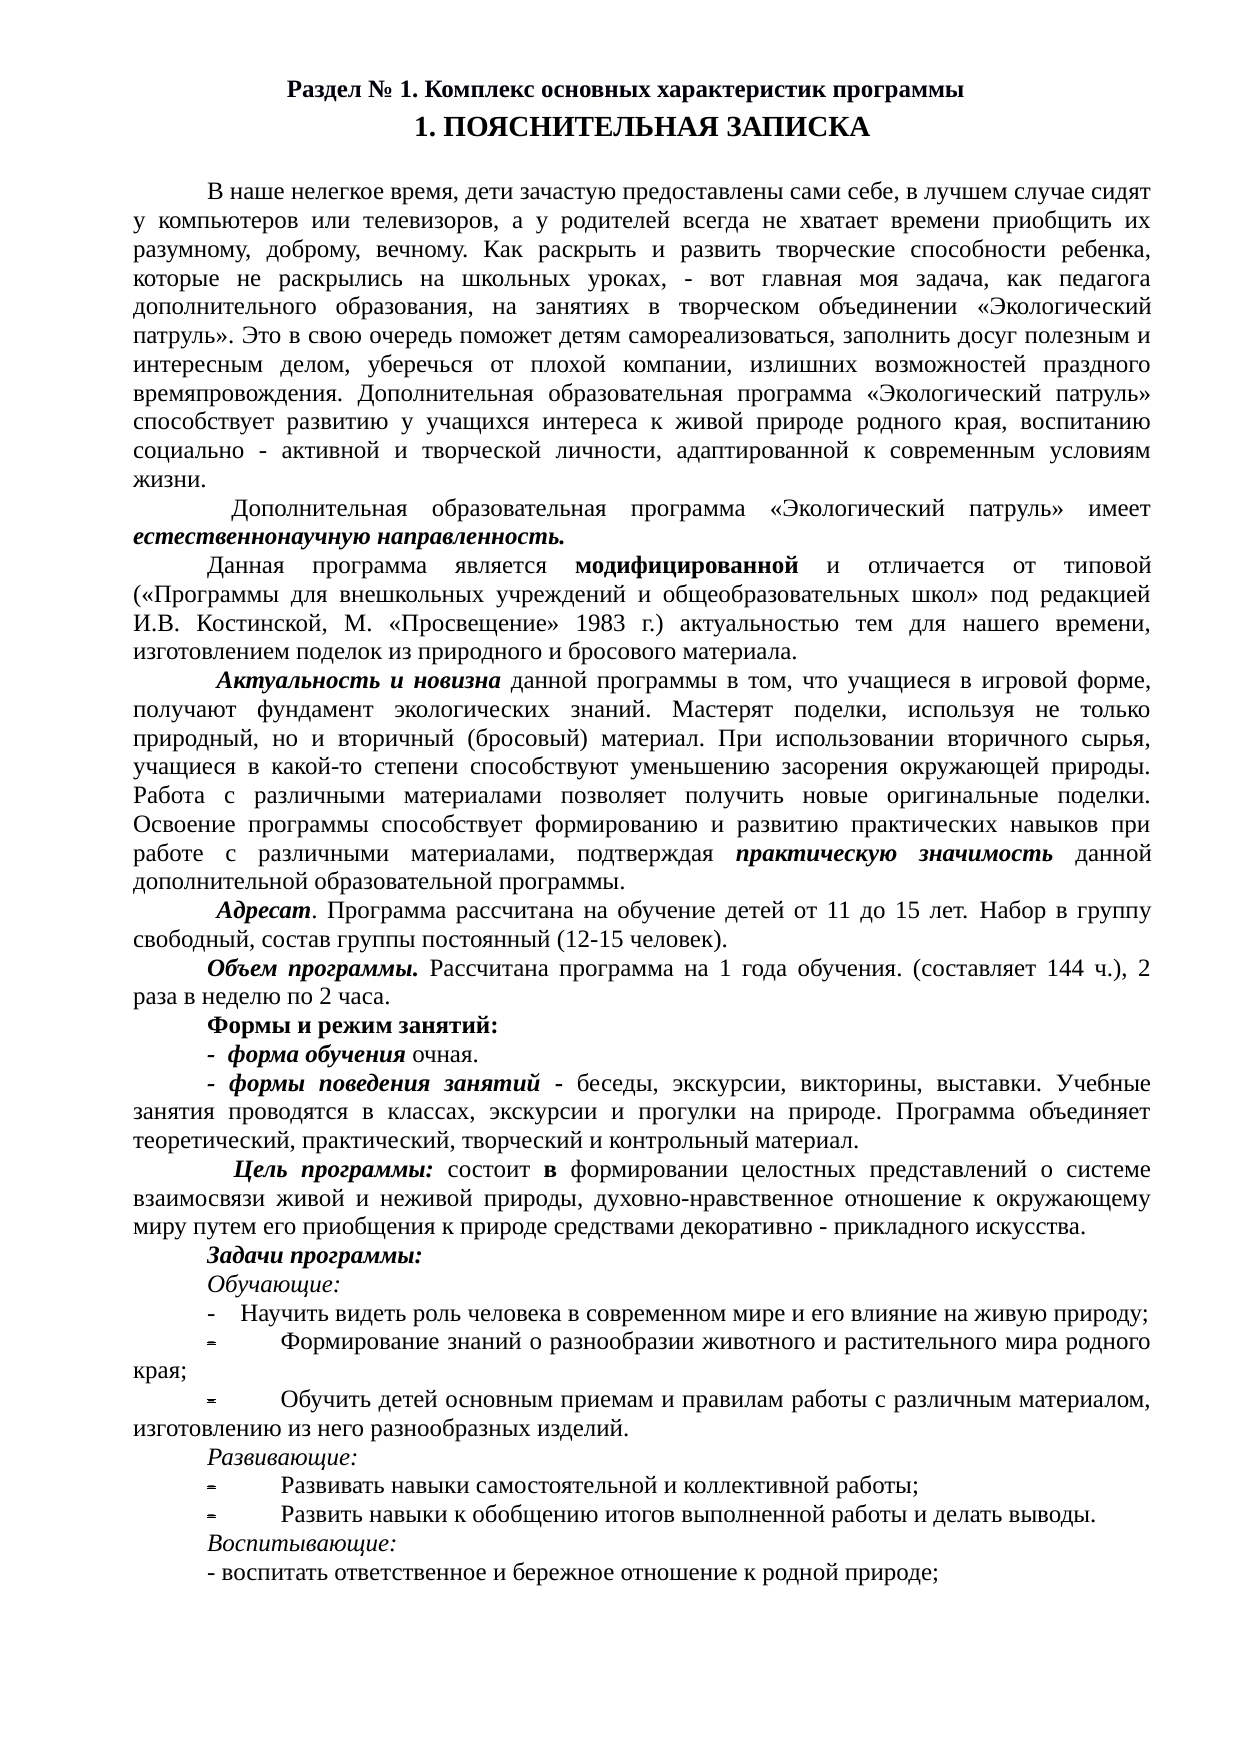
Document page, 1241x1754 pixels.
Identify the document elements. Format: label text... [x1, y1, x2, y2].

text Обучающие: [133, 1269, 1152, 1298]
text Данная программа является модифицированной и отличается от типовой («Программы для внешкольных учреждений и общеобразовательных школ» под редакцией И.В. Костинской, М. «Просвещение» 1983 г.) актуальностью тем для нашего времени, изготовлением поделок из природного и бросового материала. [133, 550, 1152, 665]
list Развивать навыки самостоятельной и коллективной работы; [133, 1470, 1152, 1499]
list Формирование знаний о разнообразии животного и растительного мира родного края; [133, 1326, 1152, 1384]
text В наше нелегкое время, дети зачастую предоставлены сами себе, в лучшем случае сидят у компьютеров или телевизоров, а у родителей всегда не хватает времени приобщить их разумному, доброму, вечному. Как раскрыть и развить творческие способности ребенка, которые не раскрылись на школьных уроках, - вот главная моя задача, как педагога дополнительного образования, на занятиях в творческом объединении «Экологический патруль». Это в свою очередь поможет детям самореализоваться, заполнить досуг полезным и интересным делом, уберечься от плохой компании, излишних возможностей праздного времяпровождения. Дополнительная образовательная программа «Экологический патруль» способствует развитию у учащихся интереса к живой природе родного края, воспитанию социально - активной и творческой личности, адаптированной к современным условиям жизни. [133, 176, 1152, 493]
text Цель программы: состоит в формировании целостных представлений о системе взаимосвязи живой и неживой природы, духовно-нравственное отношение к окружающему миру путем его приобщения к природе средствами декоративно - прикладного искусства. [133, 1154, 1152, 1240]
list Развить навыки к обобщению итогов выполненной работы и делать выводы. [133, 1499, 1152, 1528]
text Воспитывающие: [133, 1528, 1152, 1557]
text - Научить видеть роль человека в современном мире и его влияние на живую природу; [133, 1298, 1152, 1326]
text - форма обучения очная. [133, 1039, 1152, 1068]
text Задачи программы: [133, 1240, 1152, 1269]
list Обучить детей основным приемам и правилам работы с различным материалом, изготовлению из него разнообразных изделий. [133, 1384, 1152, 1442]
text - воспитать ответственное и бережное отношение к родной природе; [133, 1557, 1152, 1586]
text - формы поведения занятий - беседы, экскурсии, викторины, выставки. Учебные занятия проводятся в классах, экскурсии и прогулки на природе. Программа объединяет теоретический, практический, творческий и контрольный материал. [133, 1068, 1152, 1154]
text Формы и режим занятий: [133, 1010, 1152, 1039]
text Дополнительная образовательная программа «Экологический патруль» имеет естественнонаучную направленность. [133, 493, 1152, 550]
text Развивающие: [133, 1442, 1152, 1470]
text Раздел № 1. Комплекс основных характеристик программы [287, 74, 1153, 103]
text Актуальность и новизна данной программы в том, что учащиеся в игровой форме, получают фундамент экологических знаний. Мастерят поделки, используя не только природный, но и вторичный (бросовый) материал. При использовании вторичного сырья, учащиеся в какой-то степени способствуют уменьшению засорения окружающей природы. Работа с различными материалами позволяет получить новые оригинальные поделки. Освоение программы способствует формированию и развитию практических навыков при работе с различными материалами, подтверждая практическую значимость данной дополнительной образовательной программы. [133, 665, 1152, 895]
text Адресат. Программа рассчитана на обучение детей от 11 до 15 лет. Набор в группу свободный, состав группы постоянный (12-15 человек). [133, 895, 1152, 953]
text Объем программы. Рассчитана программа на 1 года обучения. (составляет 144 ч.), 2 раза в неделю по 2 часа. [133, 953, 1152, 1010]
text 1. ПОЯСНИТЕЛЬНАЯ ЗАПИСКА [133, 109, 1152, 143]
